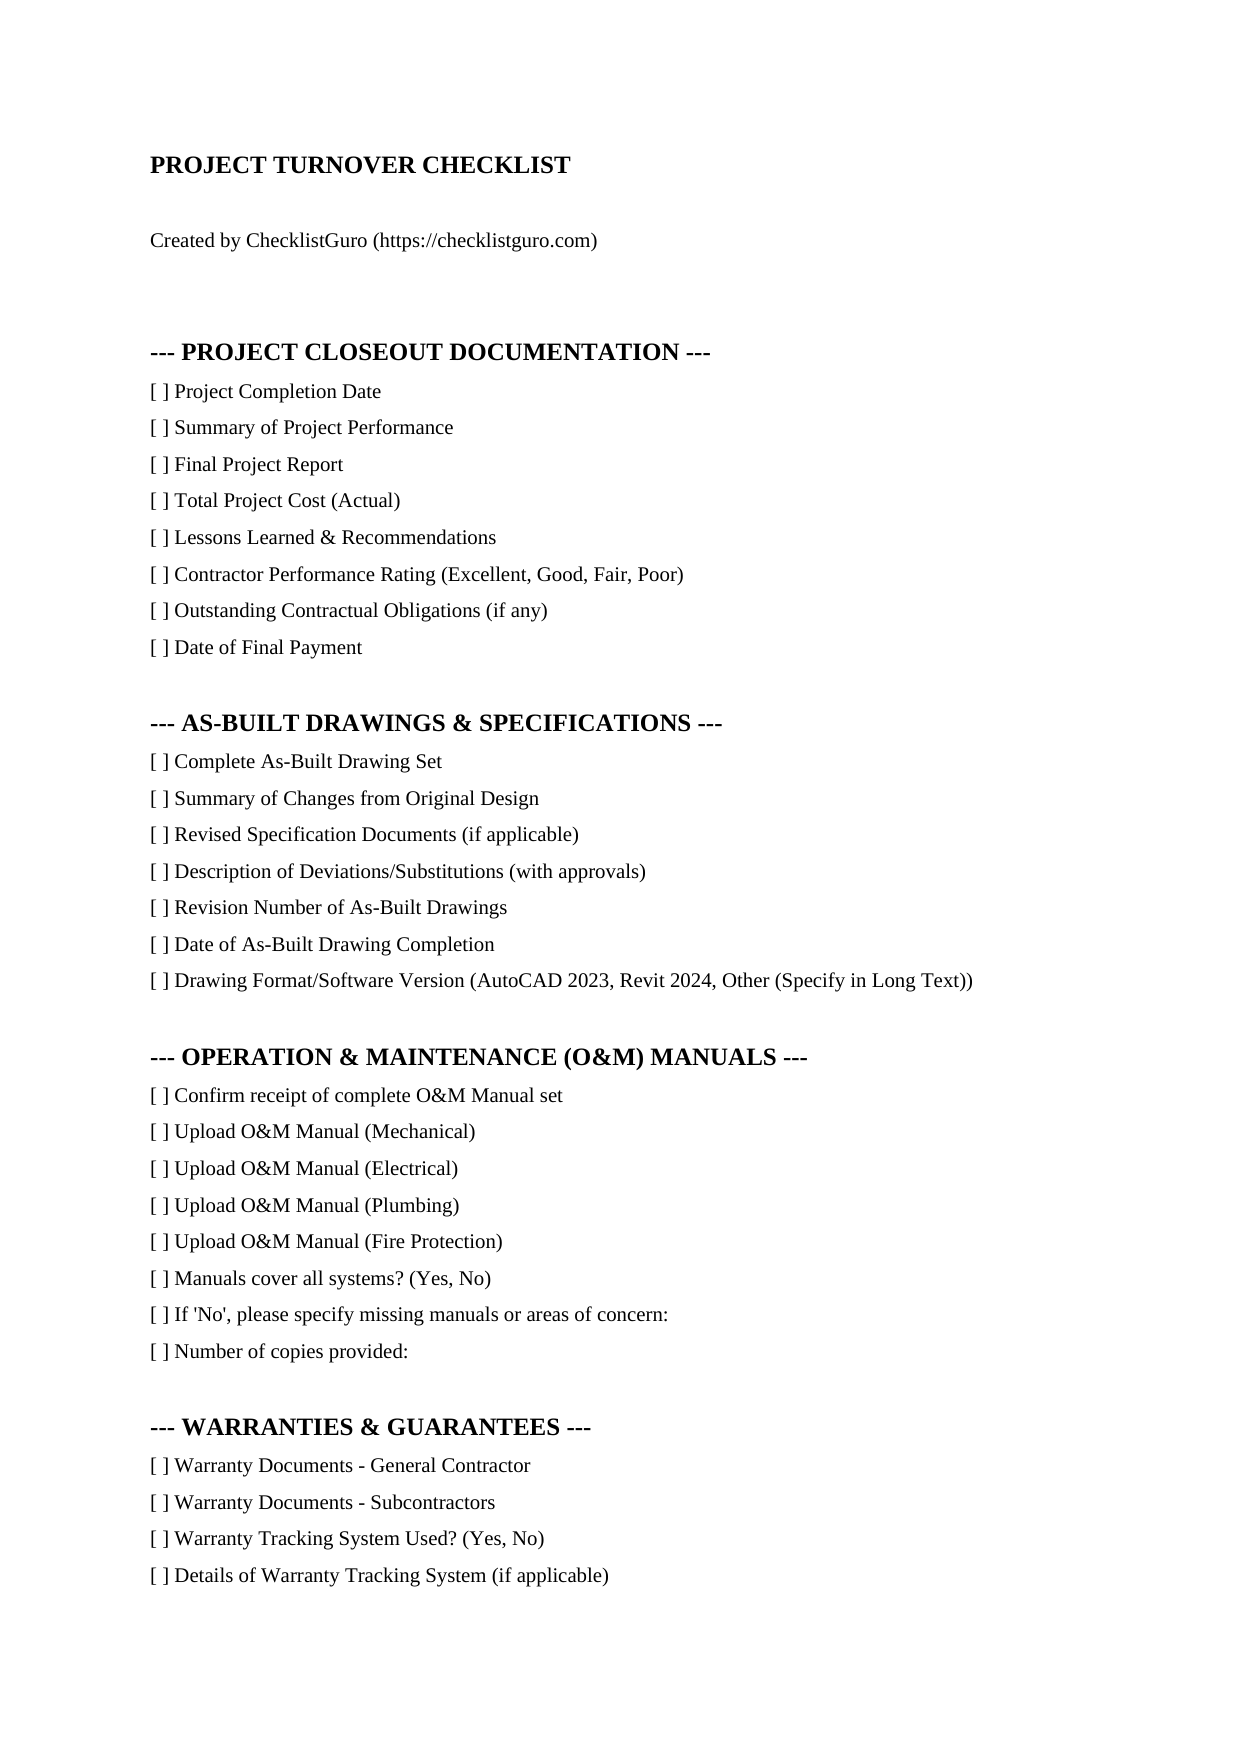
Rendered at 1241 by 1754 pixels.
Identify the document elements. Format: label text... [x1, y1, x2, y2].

text [ ] If 'No', please specify missing manuals or areas of concern: [150, 1302, 1090, 1326]
text [ ] Revised Specification Documents (if applicable) [150, 822, 1090, 846]
text --- PROJECT CLOSEOUT DOCUMENTATION --- [150, 337, 1090, 366]
text [ ] Total Project Cost (Actual) [150, 488, 1090, 512]
text [ ] Upload O&M Manual (Electrical) [150, 1156, 1090, 1180]
text PROJECT TURNOVER CHECKLIST [150, 150, 1090, 179]
text [ ] Revision Number of As-Built Drawings [150, 895, 1090, 919]
text [ ] Upload O&M Manual (Plumbing) [150, 1192, 1090, 1217]
text [ ] Summary of Changes from Original Design [150, 786, 1090, 810]
text [ ] Date of Final Payment [150, 635, 1090, 659]
text [ ] Warranty Tracking System Used? (Yes, No) [150, 1526, 1090, 1550]
text [ ] Lessons Learned & Recommendations [150, 525, 1090, 549]
text [ ] Confirm receipt of complete O&M Manual set [150, 1083, 1090, 1107]
text [ ] Outstanding Contractual Obligations (if any) [150, 598, 1090, 622]
text [ ] Warranty Documents - Subcontractors [150, 1490, 1090, 1514]
text [ ] Upload O&M Manual (Mechanical) [150, 1119, 1090, 1143]
text [ ] Complete As-Built Drawing Set [150, 749, 1090, 773]
text [ ] Upload O&M Manual (Fire Protection) [150, 1229, 1090, 1253]
text --- OPERATION & MAINTENANCE (O&M) MANUALS --- [150, 1042, 1090, 1070]
text [ ] Warranty Documents - General Contractor [150, 1453, 1090, 1477]
text Created by ChecklistGuro (https://checklistguro.com) [150, 228, 1090, 252]
text [ ] Contractor Performance Rating (Excellent, Good, Fair, Poor) [150, 562, 1090, 586]
text [ ] Final Project Report [150, 452, 1090, 476]
text [ ] Project Completion Date [150, 379, 1090, 403]
text [ ] Summary of Project Performance [150, 415, 1090, 439]
text [ ] Drawing Format/Software Version (AutoCAD 2023, Revit 2024, Other (Specify in Long Text)) [150, 968, 1090, 992]
text [ ] Details of Warranty Tracking System (if applicable) [150, 1563, 1090, 1587]
text [ ] Number of copies provided: [150, 1339, 1090, 1363]
text [ ] Manuals cover all systems? (Yes, No) [150, 1266, 1090, 1290]
text --- WARRANTIES & GUARANTEES --- [150, 1412, 1090, 1441]
text --- AS-BUILT DRAWINGS & SPECIFICATIONS --- [150, 708, 1090, 737]
text [ ] Date of As-Built Drawing Completion [150, 932, 1090, 956]
text [ ] Description of Deviations/Substitutions (with approvals) [150, 859, 1090, 883]
